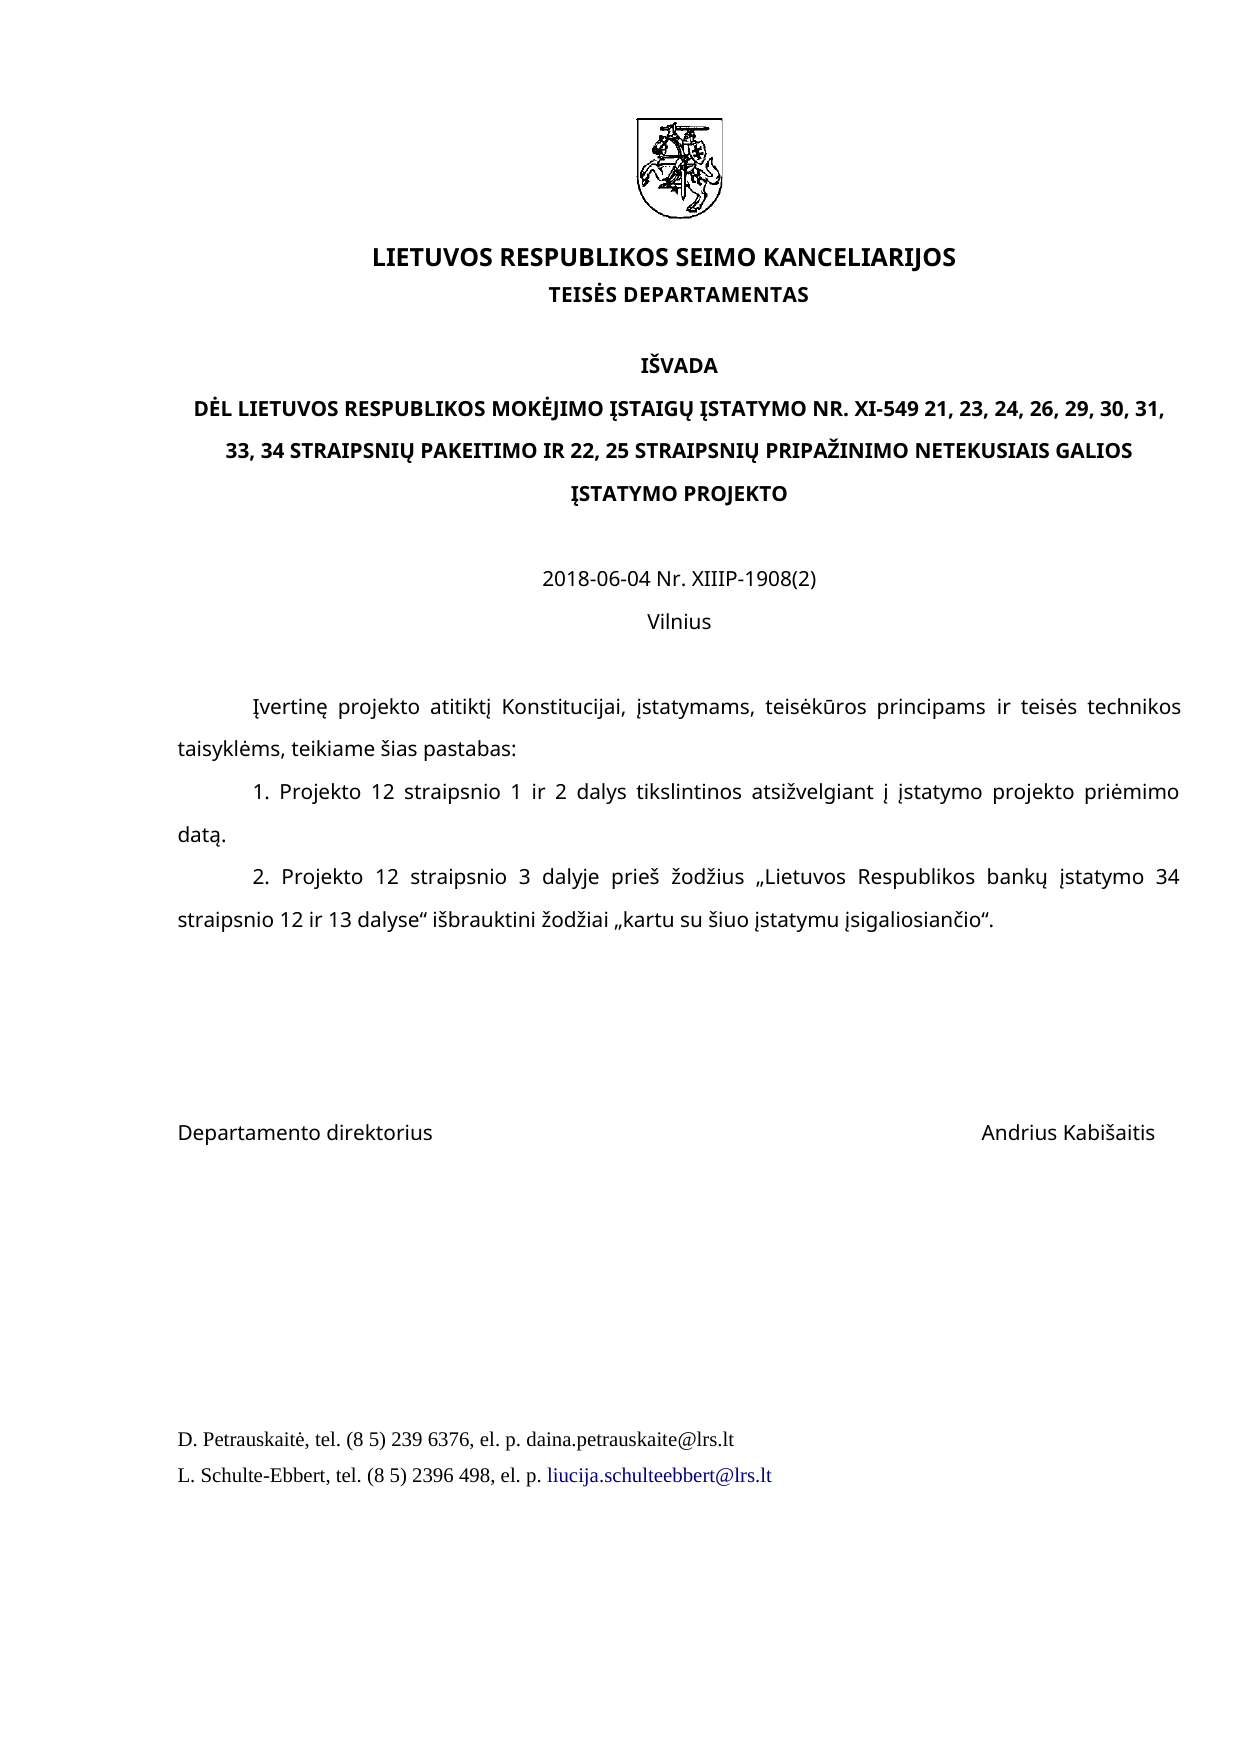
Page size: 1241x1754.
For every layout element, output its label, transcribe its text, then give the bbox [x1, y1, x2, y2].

text 2. Projekto 12 straipsnio 3 dalyje prieš žodžius „Lietuvos Respublikos bankų įstatymo 34 straipsnio 12 ir 13 dalyse“ išbrauktini žodžiai „kartu su šiuo įstatymu įsigaliosiančio“. [177, 862, 1181, 933]
text 1. Projekto 12 straipsnio 1 ir 2 dalys tikslintinos atsižvelgiant į įstatymo projekto priėmimo datą. [177, 777, 1181, 848]
text IŠVADA [177, 351, 1181, 379]
text TEISĖS DEPARTAMENTAS [177, 280, 1180, 308]
text 2018-06-04 Nr. XIIIP-1908(2) [177, 564, 1181, 593]
text D. Petrauskaitė, tel. (8 5) 239 6376, el. p. daina.petrauskaite@lrs.lt [177, 1427, 1181, 1451]
text Vilnius [177, 607, 1181, 635]
text Departamento direktorius Andrius Kabišaitis [177, 1118, 1181, 1147]
text DĖL LIETUVOS RESPUBLIKOS MOKĖJIMO ĮSTAIGŲ ĮSTATYMO NR. XI-549 21, 23, 24, 26, 29, 30, 31, 33, 34 STRAIPSNIŲ PAKEITIMO IR 22, 25 STRAIPSNIŲ PRIPAŽINIMO NETEKUSIAIS GALIOS ĮSTATYMO PROJEKTO [177, 394, 1181, 507]
text L. Schulte-Ebbert, tel. (8 5) 2396 498, el. p. liucija.schulteebbert@lrs.lt [177, 1463, 1181, 1487]
text LIETUVOS RESPUBLIKOS SEIMO KANCELIARIJOS [177, 240, 1151, 274]
text Įvertinę projekto atitiktį Konstitucijai, įstatymams, teisėkūros principams ir teisės technikos taisyklėms, teikiame šias pastabas: [177, 692, 1181, 763]
